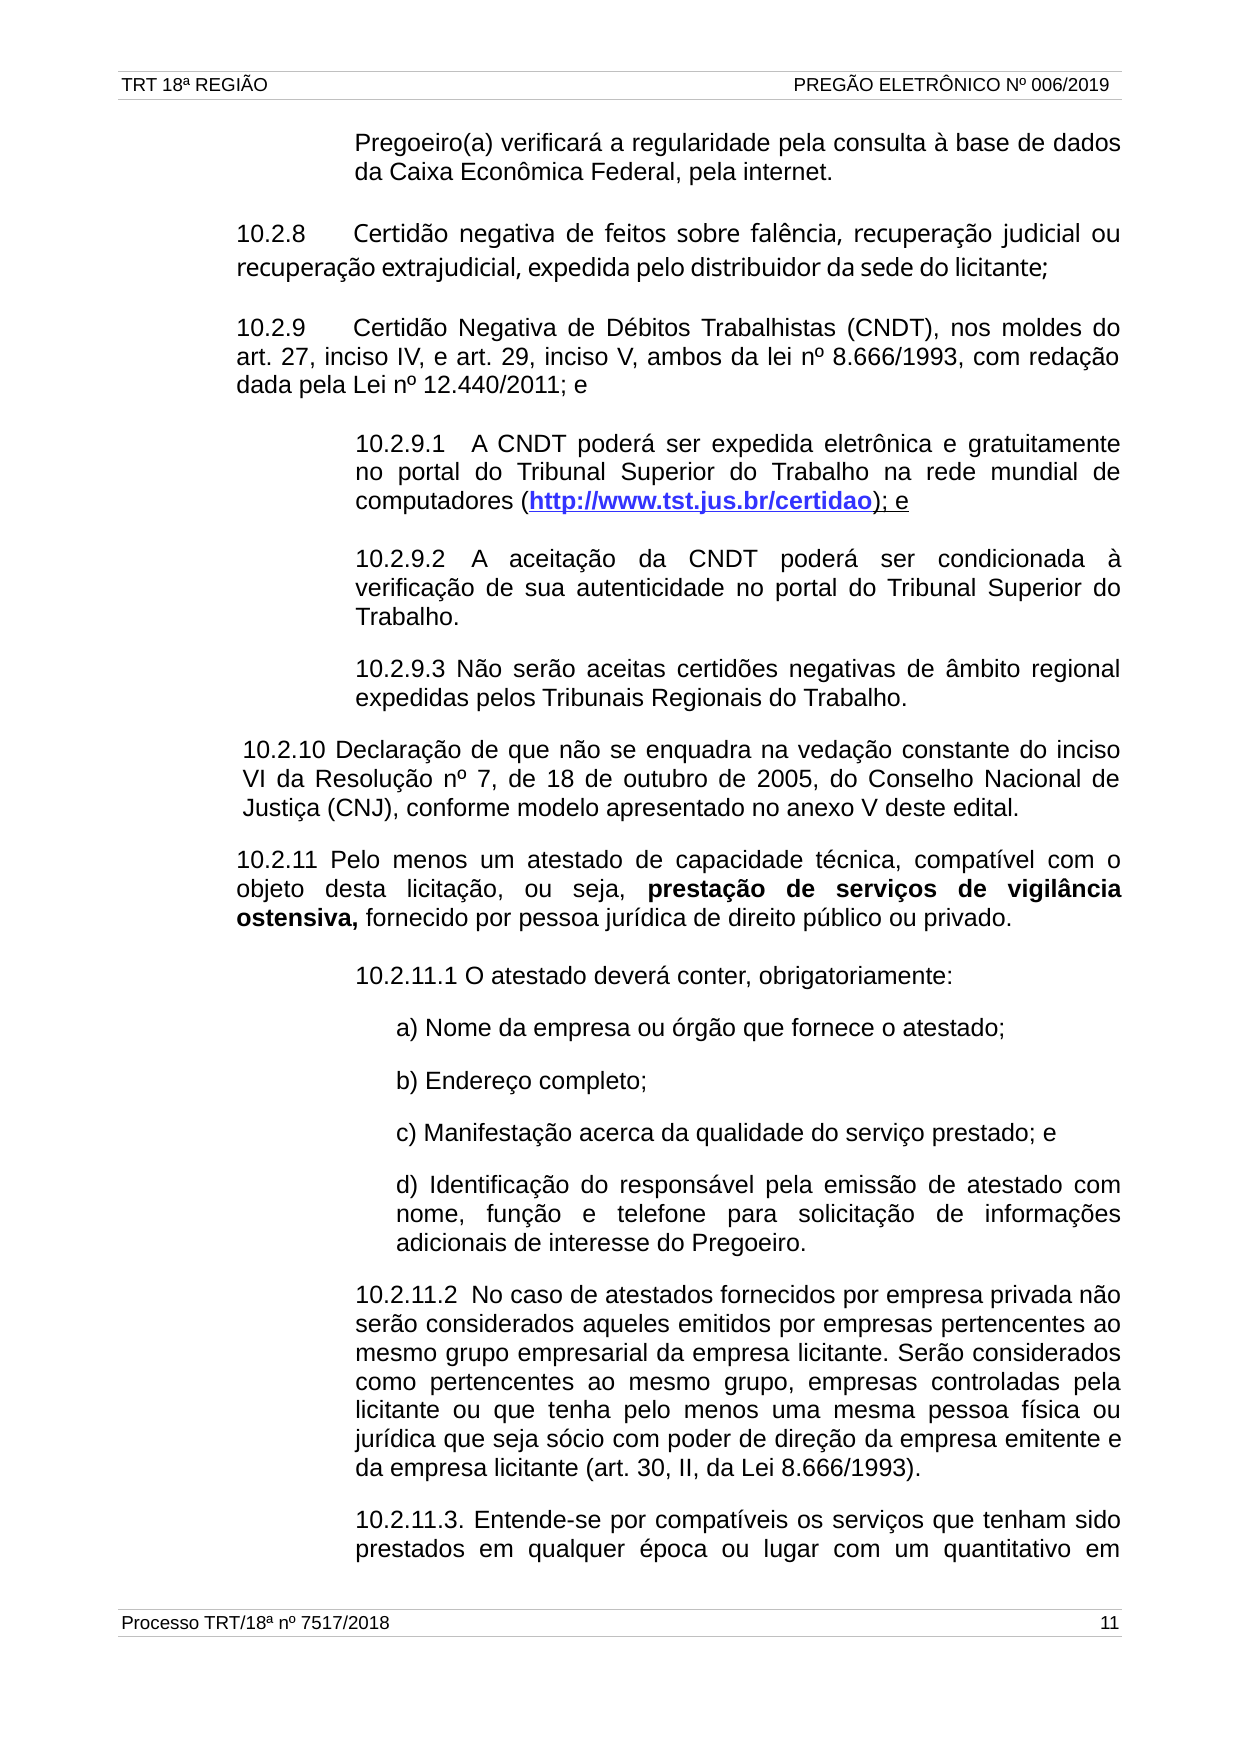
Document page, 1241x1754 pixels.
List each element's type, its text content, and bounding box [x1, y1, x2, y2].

list b) Endereço completo; [396, 1066, 1122, 1094]
list c) Manifestação acerca da qualidade do serviço prestado; e [396, 1118, 1122, 1147]
text 10.2.9.1 A CNDT poderá ser expedida eletrônica e gratuitamente no portal do Tribunal Superior do Trabalho na rede mundial de computadores (http://www.tst.jus.br/certidao); e [355, 428, 1122, 515]
text Pregoeiro(a) verificará a regularidade pela consulta à base de dados da Caixa Econômica Federal, pela internet. [354, 128, 1122, 186]
list 10.2.11.2 No caso de atestados fornecidos por empresa privada não serão considerados aqueles emitidos por empresas pertencentes ao mesmo grupo empresarial da empresa licitante. Serão considerados como pertencentes ao mesmo grupo, empresas controladas pela licitante ou que tenha pelo menos uma mesma pessoa física ou jurídica que seja sócio com poder de direção da empresa emitente e da empresa licitante (art. 30, II, da Lei 8.666/1993). [355, 1280, 1122, 1482]
text 10.2.9 Certidão Negativa de Débitos Trabalhistas (CNDT), nos moldes do art. 27, inciso IV, e art. 29, inciso V, ambos da lei nº 8.666/1993, com redação dada pela Lei nº 12.440/2011; e [236, 313, 1122, 399]
list 10.2.10 Declaração de que não se enquadra na vedação constante do inciso VI da Resolução nº 7, de 18 de outubro de 2005, do Conselho Nacional de Justiça (CNJ), conforme modelo apresentado no anexo V deste edital. [242, 735, 1122, 822]
text 10.2.9.2 A aceitação da CNDT poderá ser condicionada à verificação de sua autenticidade no portal do Tribunal Superior do Trabalho. [355, 544, 1122, 631]
list 10.2.9.3 Não serão aceitas certidões negativas de âmbito regional expedidas pelos Tribunais Regionais do Trabalho. [355, 654, 1122, 712]
list 10.2.11.1 O atestado deverá conter, obrigatoriamente: [355, 961, 1122, 990]
list a) Nome da empresa ou órgão que fornece o atestado; [396, 1013, 1122, 1042]
text 10.2.11 Pelo menos um atestado de capacidade técnica, compatível com o objeto desta licitação, ou seja, prestação de serviços de vigilância ostensiva, fornecido por pessoa jurídica de direito público ou privado. [236, 845, 1122, 931]
list 10.2.11.3. Entende-se por compatíveis os serviços que tenham sido prestados em qualquer época ou lugar com um quantitativo em [355, 1505, 1122, 1563]
text 10.2.8 Certidão negativa de feitos sobre falência, recuperação judicial ou recuperação extrajudicial, expedida pelo distribuidor da sede do licitante; [236, 215, 1122, 283]
list d) Identificação do responsável pela emissão de atestado com nome, função e telefone para solicitação de informações adicionais de interesse do Pregoeiro. [396, 1171, 1122, 1257]
